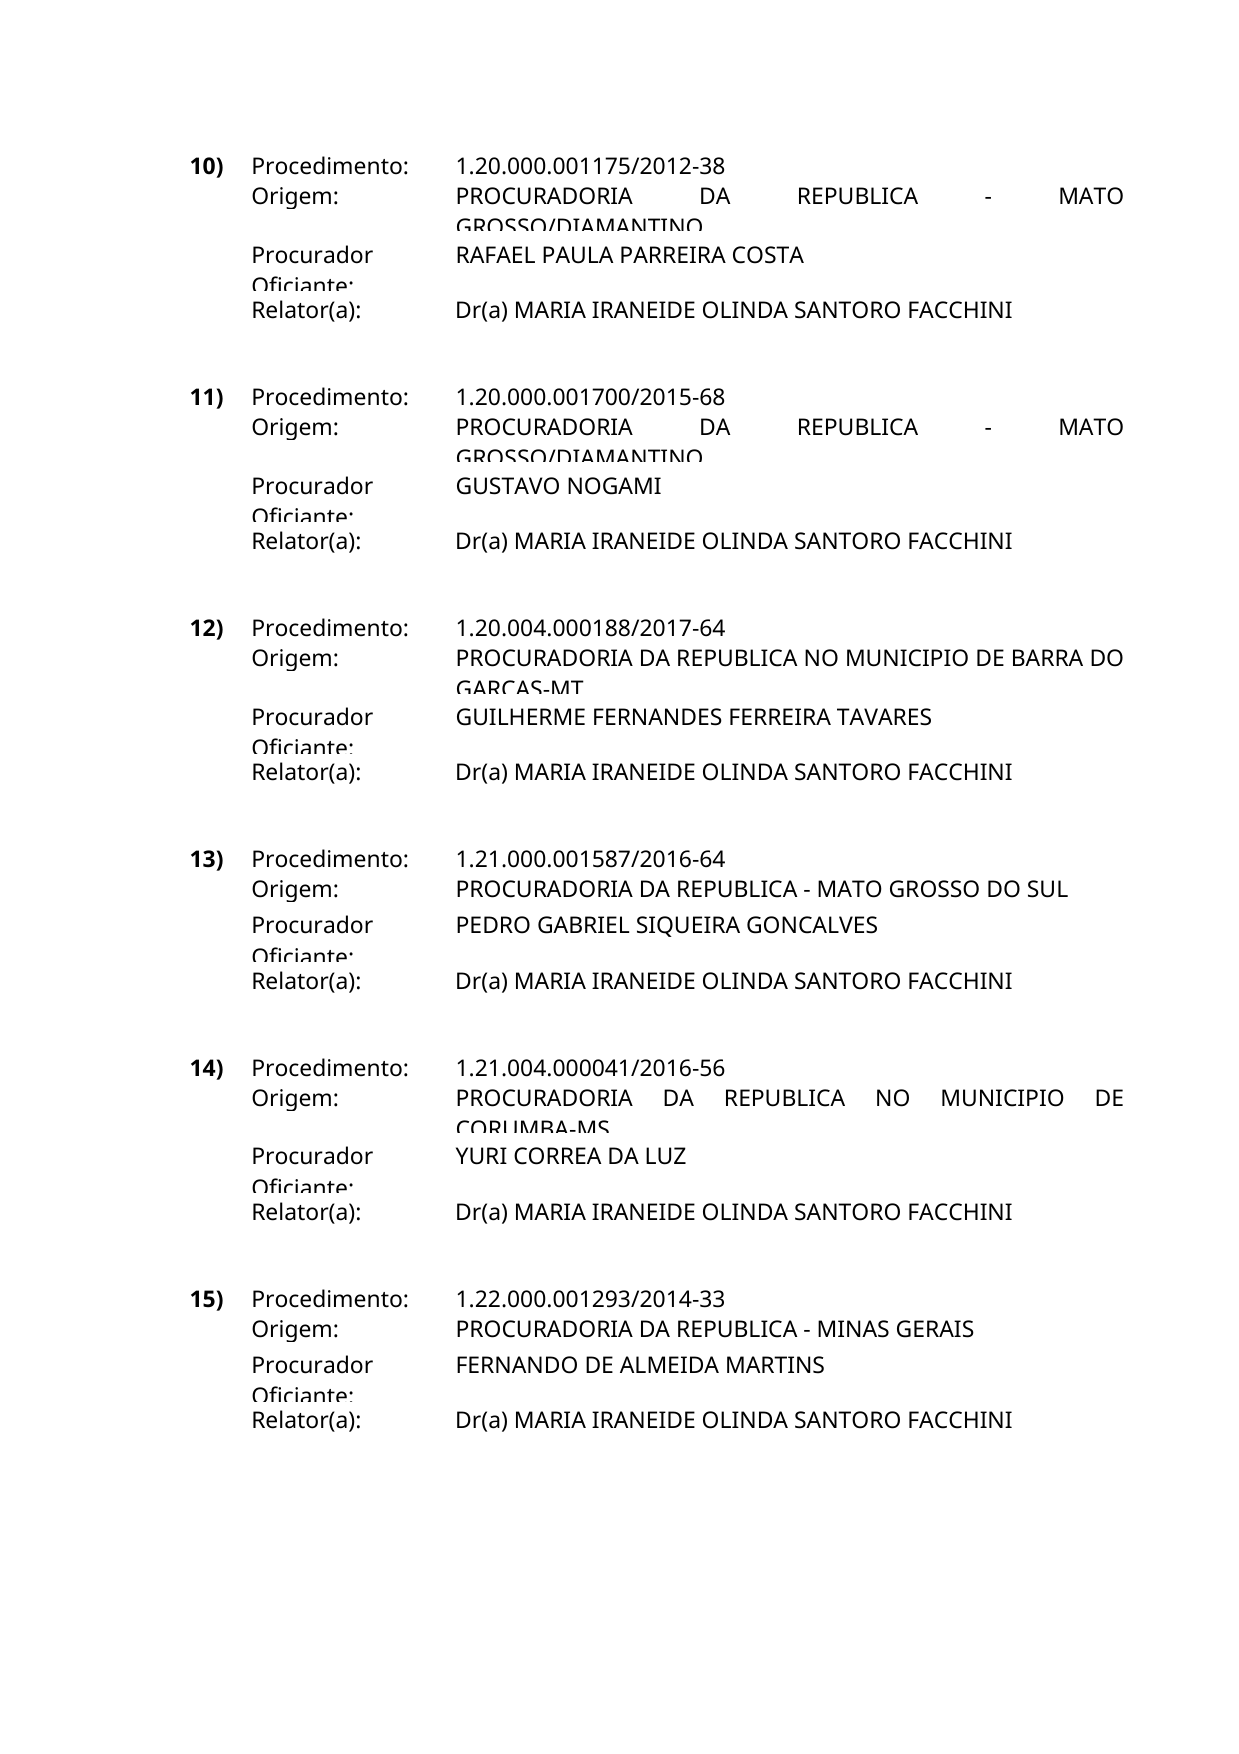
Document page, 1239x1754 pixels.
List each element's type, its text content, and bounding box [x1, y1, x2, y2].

table_cell [1125, 462, 1239, 469]
table_cell YURI CORREA DA LUZ [455, 1140, 1124, 1191]
table_cell [0, 909, 189, 960]
table_cell [0, 294, 189, 324]
table_cell [189, 440, 251, 462]
table_cell [189, 1404, 251, 1434]
table_cell 1.20.000.001175/2012-38 [455, 150, 1124, 178]
table_cell RAFAEL PAULA PARREIRA COSTA [455, 239, 1124, 289]
table_cell [189, 642, 251, 671]
table_cell [0, 756, 189, 786]
table_cell [1125, 1082, 1239, 1110]
table_cell PROCURADORIA DA REPUBLICA - MATO GROSSO DO SUL [455, 873, 1124, 902]
table_cell [455, 786, 1124, 843]
table_cell [0, 965, 189, 995]
table_cell [251, 555, 455, 612]
table_cell [455, 995, 1124, 1052]
table_cell [0, 440, 189, 462]
table_cell [0, 1226, 189, 1283]
table_cell [1125, 1341, 1239, 1349]
table_cell [189, 671, 251, 693]
table_cell 15) [189, 1283, 251, 1311]
table_cell [1125, 381, 1239, 409]
table_header Dr(a) MARIA IRANEIDE OLINDA SANTORO FACCHINI [455, 294, 1122, 323]
table_cell [189, 180, 251, 208]
table_cell [455, 1341, 1124, 1349]
table_cell [1125, 965, 1239, 995]
table_cell [0, 209, 189, 231]
table_cell [0, 1082, 189, 1110]
table_cell [189, 693, 251, 701]
table_cell [189, 1082, 251, 1110]
table_cell [455, 902, 1124, 909]
table_cell [0, 1196, 189, 1226]
table_cell [189, 786, 251, 843]
table_cell 1.22.000.001293/2014-33 [455, 1283, 1124, 1311]
table_cell [1125, 786, 1239, 843]
table_cell [1125, 995, 1239, 1052]
table_cell [0, 1341, 189, 1349]
table_header Relator(a): [251, 756, 455, 785]
table_cell [189, 239, 251, 289]
table_cell Origem: [251, 1082, 455, 1110]
table_cell [189, 555, 251, 612]
table_cell [251, 462, 455, 469]
table_cell [1125, 150, 1239, 178]
table_cell PROCURADORIA DA REPUBLICA - MINAS GERAIS [455, 1313, 1124, 1341]
table_cell [0, 1140, 189, 1191]
table_cell [251, 1110, 455, 1133]
table_cell Origem: [251, 411, 455, 439]
table_cell [1125, 440, 1239, 462]
table_cell 13) [189, 843, 251, 872]
table_cell 1.20.004.000188/2017-64 [455, 612, 1124, 641]
table_cell Procurador Oficiante: [251, 701, 455, 753]
table_cell [1125, 1196, 1239, 1226]
table_cell [0, 1283, 189, 1311]
table_cell [189, 1341, 251, 1349]
table_cell [1125, 1133, 1239, 1140]
table_cell [0, 555, 189, 612]
table_header Dr(a) MARIA IRANEIDE OLINDA SANTORO FACCHINI [455, 525, 1122, 554]
table_cell [189, 525, 251, 555]
table_cell Origem: [251, 873, 455, 902]
table_cell Procedimento: [251, 1052, 455, 1080]
table_cell [1125, 756, 1239, 786]
table_cell [1125, 470, 1239, 521]
table_cell Origem: [251, 1313, 455, 1341]
table_cell [1125, 294, 1239, 324]
table_cell Procedimento: [251, 1283, 455, 1311]
table_cell [189, 294, 251, 324]
table_cell [189, 1140, 251, 1191]
table_cell [0, 786, 189, 843]
table_cell [189, 462, 251, 469]
table_cell [1125, 1313, 1239, 1341]
table_cell Procurador Oficiante: [251, 239, 455, 291]
table_cell [1125, 411, 1239, 439]
table_cell [0, 671, 189, 693]
table_cell [189, 1349, 251, 1400]
table_cell [0, 231, 189, 238]
table_cell 12) [189, 612, 251, 641]
table_cell [251, 1133, 455, 1140]
table_cell [0, 1133, 189, 1140]
table_cell [455, 1133, 1124, 1140]
table_cell [189, 1313, 251, 1341]
table_cell [0, 324, 189, 381]
table_cell [0, 995, 189, 1052]
table_cell [1125, 693, 1239, 701]
table_cell [189, 965, 251, 995]
table_cell [189, 701, 251, 752]
table_cell [1125, 239, 1239, 289]
table_cell [251, 786, 455, 843]
table_cell [1125, 1052, 1239, 1080]
table_cell [251, 671, 455, 693]
table_cell Procurador Oficiante: [251, 1349, 455, 1401]
table_header [0, 0, 189, 150]
table_cell 11) [189, 381, 251, 409]
table_header [1125, 0, 1239, 150]
table_cell [0, 239, 189, 289]
table_cell [251, 324, 455, 381]
table_cell Procedimento: [251, 150, 455, 178]
table_cell [455, 555, 1124, 612]
table_cell [1125, 1404, 1239, 1434]
table_cell [1125, 701, 1239, 752]
table_cell [251, 693, 455, 701]
table_cell 1.21.004.000041/2016-56 [455, 1052, 1124, 1080]
table_cell [251, 1341, 455, 1349]
table_cell 1.21.000.001587/2016-64 [455, 843, 1124, 872]
table_cell Origem: [251, 642, 455, 671]
table_cell [1125, 1283, 1239, 1311]
table_cell [0, 1349, 189, 1400]
table_cell [0, 150, 189, 178]
table_cell [1125, 873, 1239, 902]
table_cell PROCURADORIA DA REPUBLICA - MATO GROSSO/DIAMANTINO [455, 411, 1124, 462]
table_header [455, 0, 1124, 150]
table_cell [251, 231, 455, 238]
table_cell [1125, 1226, 1239, 1283]
table_cell [455, 462, 1124, 469]
table_header Relator(a): [251, 965, 455, 993]
table_cell [455, 693, 1124, 701]
table_cell [189, 909, 251, 960]
table_header Relator(a): [251, 294, 455, 323]
table_cell [189, 873, 251, 902]
table_cell GUSTAVO NOGAMI [455, 470, 1124, 521]
table_cell [1125, 902, 1239, 909]
table_cell [1125, 1140, 1239, 1191]
table_cell [1125, 642, 1239, 671]
table_cell GUILHERME FERNANDES FERREIRA TAVARES [455, 701, 1124, 752]
table_cell [1125, 843, 1239, 872]
table_cell Procedimento: [251, 612, 455, 641]
table_cell [1125, 525, 1239, 555]
table_cell [189, 995, 251, 1052]
table_cell 14) [189, 1052, 251, 1080]
table_cell [0, 411, 189, 439]
table_header [189, 0, 251, 150]
table_cell [455, 1226, 1124, 1283]
table_cell [0, 843, 189, 872]
table_cell [1125, 231, 1239, 238]
table_header Relator(a): [251, 1404, 455, 1433]
table_cell [0, 470, 189, 521]
table_cell [251, 1226, 455, 1283]
table_cell [1125, 180, 1239, 208]
table_cell Procurador Oficiante: [251, 470, 455, 522]
table_cell [0, 462, 189, 469]
table_cell [189, 1196, 251, 1226]
table_cell [251, 440, 455, 462]
table_header [251, 0, 455, 150]
table_cell [0, 180, 189, 208]
table_cell [189, 411, 251, 439]
table_cell [0, 1110, 189, 1133]
table_cell [0, 902, 189, 909]
table_header Relator(a): [251, 525, 455, 554]
table_cell PROCURADORIA DA REPUBLICA - MATO GROSSO/DIAMANTINO [455, 180, 1124, 231]
table_cell Procurador Oficiante: [251, 1140, 455, 1193]
table_cell [1125, 1349, 1239, 1400]
table_cell [0, 525, 189, 555]
table_cell [189, 1110, 251, 1133]
table_cell Procurador Oficiante: [251, 909, 455, 962]
table_header Dr(a) MARIA IRANEIDE OLINDA SANTORO FACCHINI [455, 756, 1122, 785]
table_header Dr(a) MARIA IRANEIDE OLINDA SANTORO FACCHINI [455, 1196, 1122, 1224]
table_cell [189, 324, 251, 381]
table_cell [455, 324, 1124, 381]
table_cell [251, 209, 455, 231]
table_cell [189, 1226, 251, 1283]
table_header Relator(a): [251, 1196, 455, 1224]
table_cell [189, 231, 251, 238]
table_cell [189, 1133, 251, 1140]
table_cell [455, 231, 1124, 238]
table_cell [1125, 1110, 1239, 1133]
table_cell [189, 470, 251, 521]
table_cell [251, 995, 455, 1052]
table_cell FERNANDO DE ALMEIDA MARTINS [455, 1349, 1124, 1400]
table_cell [1125, 555, 1239, 612]
table_cell [1125, 671, 1239, 693]
table_header Dr(a) MARIA IRANEIDE OLINDA SANTORO FACCHINI [455, 965, 1122, 993]
table_cell [0, 381, 189, 409]
table_cell [189, 209, 251, 231]
table_cell [1125, 209, 1239, 231]
table_cell Procedimento: [251, 843, 455, 872]
table_cell [0, 693, 189, 701]
table_cell 1.20.000.001700/2015-68 [455, 381, 1124, 409]
table_cell [0, 701, 189, 752]
table_cell [189, 756, 251, 786]
table_cell [0, 642, 189, 671]
table_cell 10) [189, 150, 251, 178]
table_header Dr(a) MARIA IRANEIDE OLINDA SANTORO FACCHINI [455, 1404, 1122, 1433]
table_cell PROCURADORIA DA REPUBLICA NO MUNICIPIO DE BARRA DO GARÇAS-MT [455, 642, 1124, 693]
table_cell [0, 1313, 189, 1341]
table_cell [251, 902, 455, 909]
table_cell [189, 902, 251, 909]
table_cell [1125, 909, 1239, 960]
table_cell [0, 873, 189, 902]
table_cell [0, 612, 189, 641]
table_cell PROCURADORIA DA REPUBLICA NO MUNICIPIO DE CORUMBA-MS [455, 1082, 1124, 1133]
table_cell Procedimento: [251, 381, 455, 409]
table_cell [1125, 612, 1239, 641]
table_cell [0, 1404, 189, 1434]
table_cell Origem: [251, 180, 455, 208]
table_cell [1125, 324, 1239, 381]
table_cell PEDRO GABRIEL SIQUEIRA GONCALVES [455, 909, 1124, 960]
table_cell [0, 1052, 189, 1080]
